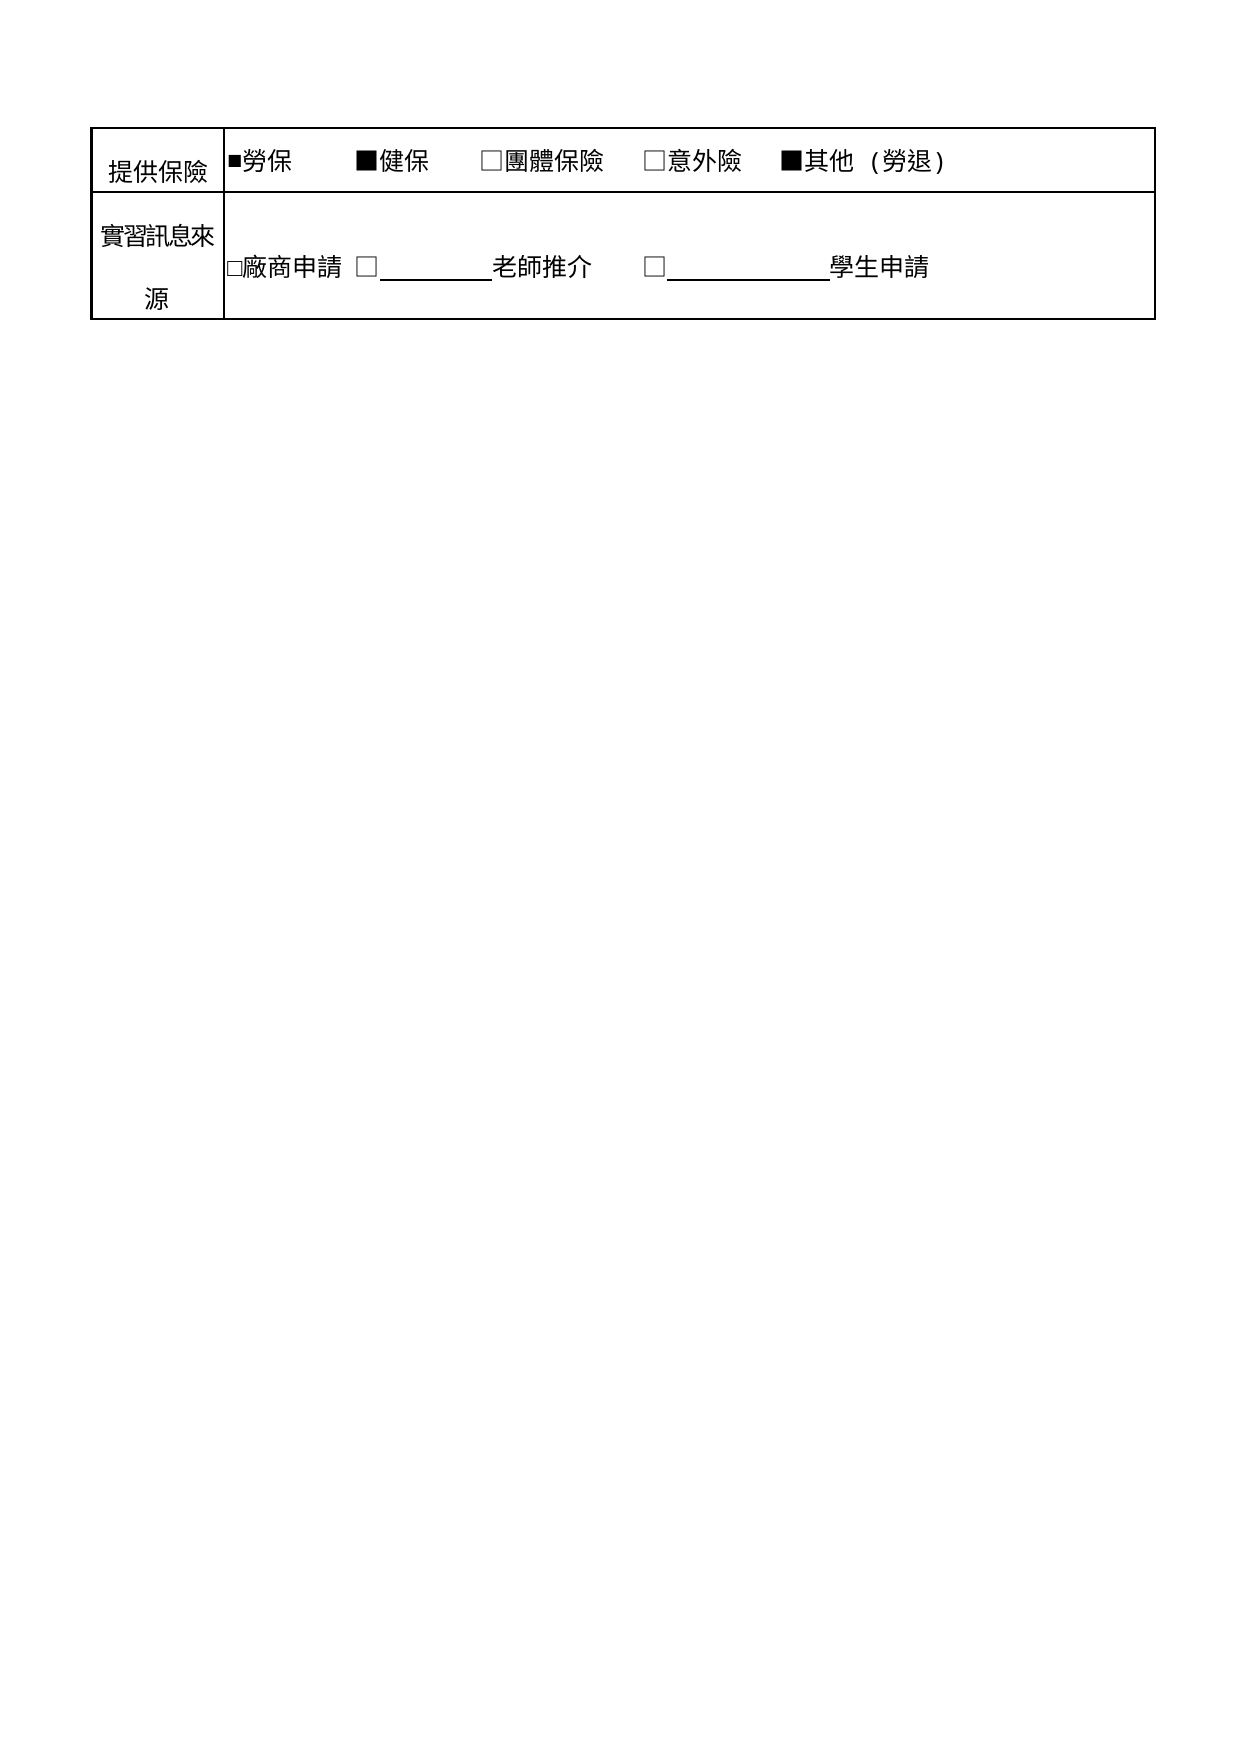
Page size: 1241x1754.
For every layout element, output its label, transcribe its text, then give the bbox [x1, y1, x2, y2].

table_cell 提供保險 [93, 129, 223, 191]
table_cell □廠商申請 □ 老師推介 □ 學生申請 [225, 193, 1154, 318]
table_cell 實習訊息來源 [93, 193, 223, 318]
table_cell ■勞保 ■健保 □團體保險 □意外險 ■其他 (勞退) [225, 129, 1154, 191]
